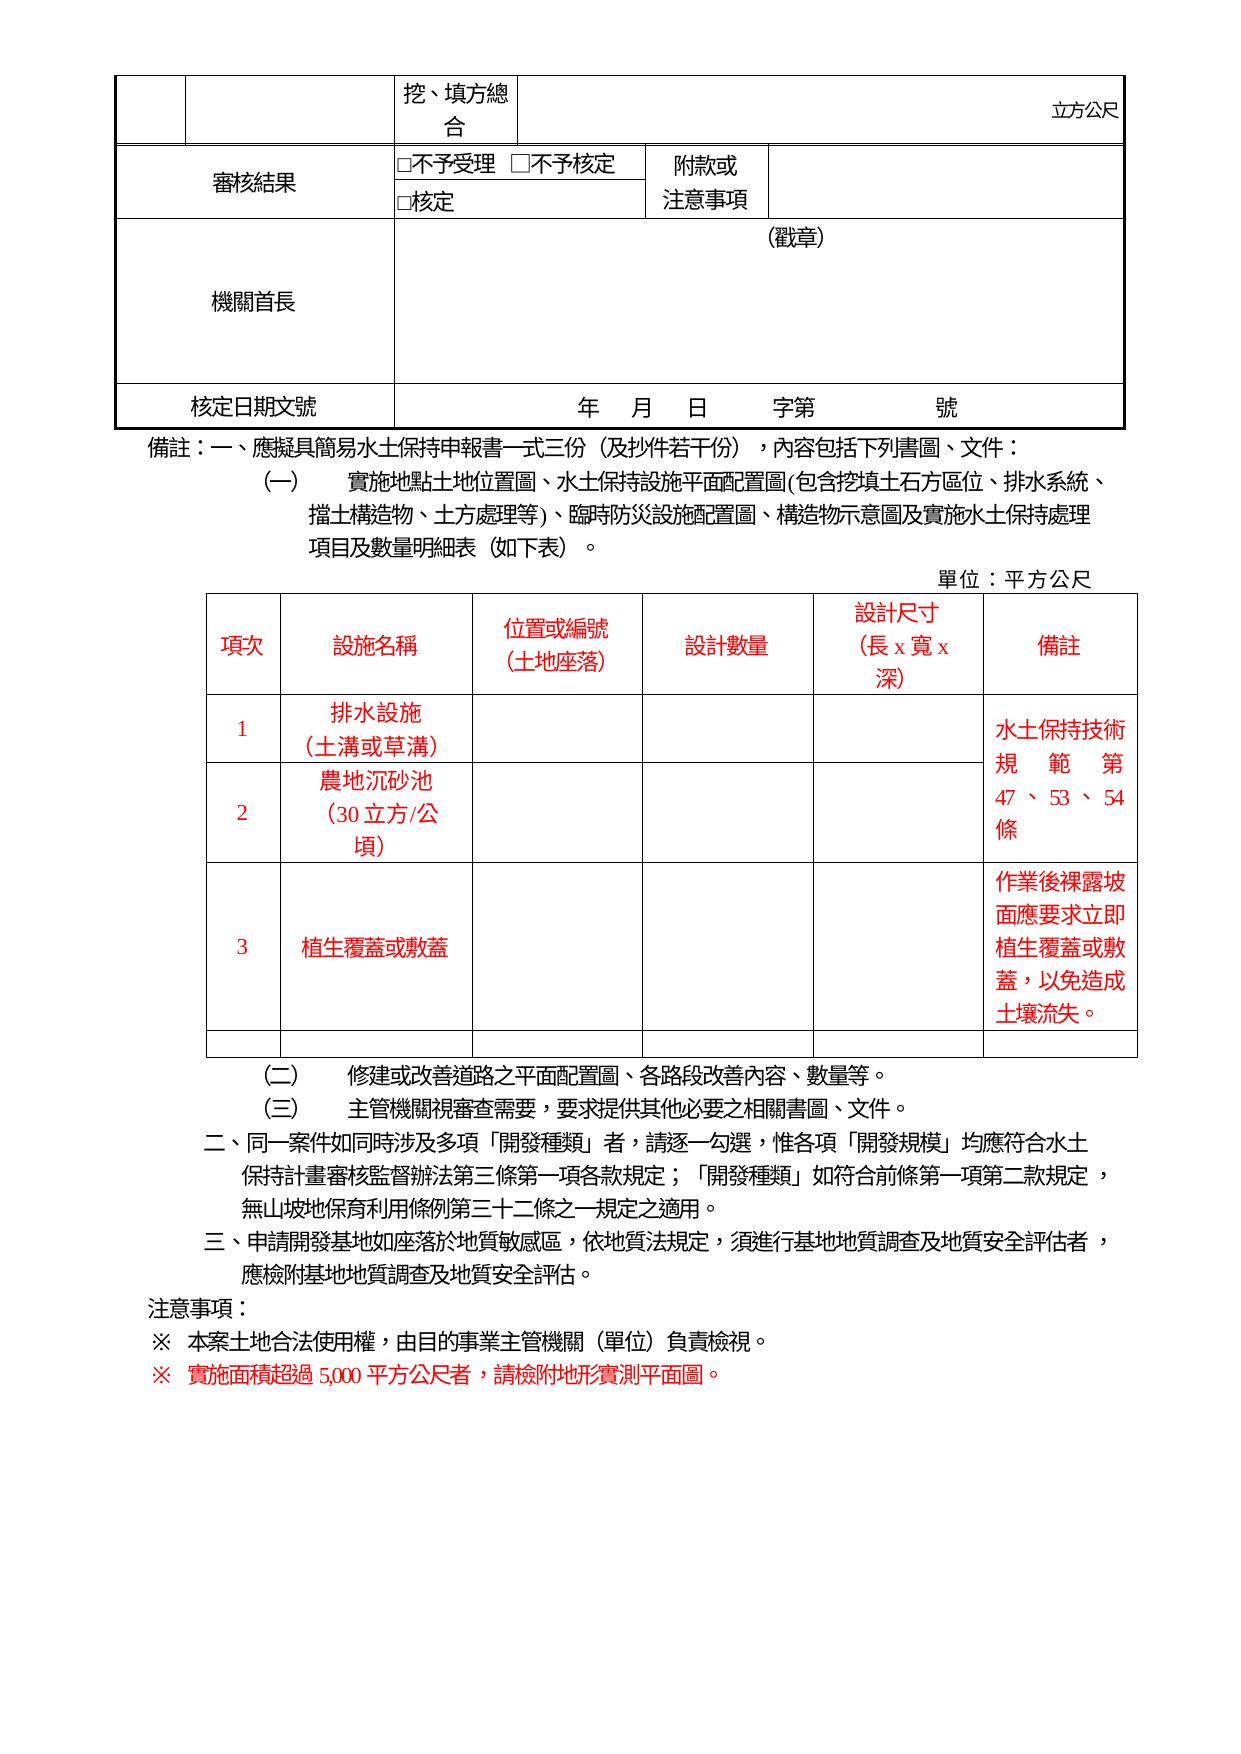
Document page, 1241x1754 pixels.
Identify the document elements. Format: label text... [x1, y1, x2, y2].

table_cell [117, 76, 185, 142]
table_cell [814, 1031, 983, 1057]
table_cell [643, 763, 813, 862]
table_cell 2 [207, 763, 280, 862]
table_cell [643, 863, 813, 1029]
table_cell [814, 863, 983, 1029]
table_cell □核定 [395, 180, 645, 217]
table_header 設計數量 [643, 594, 813, 694]
table_cell [186, 76, 394, 142]
table_cell [814, 695, 983, 762]
table_cell [473, 695, 642, 762]
table_cell □不予受理 □不予核定 [395, 146, 645, 179]
table_cell 附款或 注意事項 [646, 146, 768, 217]
table_cell [814, 763, 983, 862]
table_cell [769, 146, 1123, 217]
table_cell 農地沉砂池 （30立方/公頃） [281, 763, 472, 862]
table_header 設施名稱 [281, 594, 472, 694]
table_cell [984, 1031, 1137, 1057]
text 二、同一案件如同時涉及多項「開發種類」者，請逐一勾選，惟各項「開發規模」均應符合水土保持計畫審核監督辦法第三條第一項各款規定；「開發種類」如符合前條第一項第二款規定，無山坡地保育利用條例第三十二條之一規定之適用。 [204, 1124, 1092, 1224]
table_header 備註 [984, 594, 1137, 694]
table_cell 作業後裸露坡面應要求立即植生覆蓋或敷蓋，以免造成土壤流失。 [984, 863, 1137, 1029]
table_cell （戳章） [395, 219, 1123, 382]
list 實施地點土地位置圖、水土保持設施平面配置圖(包含挖填土石方區位、排水系統、擋土構造物、土方處理等)、臨時防災設施配置圖、構造物示意圖及實施水土保持處理項目及數量明細表（如下表）。 [249, 463, 1092, 563]
table_cell 機關首長 [117, 219, 394, 382]
table_cell [473, 1031, 642, 1057]
table_cell 核定日期文號 [117, 384, 394, 427]
table_cell 挖、填方總合 [395, 76, 517, 142]
text ※ 本案土地合法使用權，由目的事業主管機關（單位）負責檢視。 [148, 1324, 1092, 1357]
table_cell [207, 1031, 280, 1057]
table_cell [281, 1031, 472, 1057]
text 注意事項： [148, 1291, 1092, 1324]
table_cell 排水設施 （土溝或草溝） [281, 695, 472, 762]
table_cell [643, 695, 813, 762]
text 備註：一、應擬具簡易水土保持申報書一式三份（及抄件若干份），內容包括下列書圖、文件： [148, 430, 1092, 463]
table_cell 年 月 日 字第 號 [395, 384, 1123, 427]
text 單位：平方公尺 [308, 563, 1092, 593]
table_cell 3 [207, 863, 280, 1029]
table_cell [643, 1031, 813, 1057]
table_header 設計尺寸 （長x寬x深） [814, 594, 983, 694]
table_cell 1 [207, 695, 280, 762]
table_cell 水土保持技術規範第47、53、54條 [984, 695, 1137, 862]
list 主管機關視審查需要，要求提供其他必要之相關書圖、文件。 [249, 1091, 1092, 1124]
text 三、申請開發基地如座落於地質敏感區，依地質法規定，須進行基地地質調查及地質安全評估者，應檢附基地地質調查及地質安全評估。 [204, 1224, 1092, 1291]
table_cell 審核結果 [117, 146, 394, 217]
table_header 位置或編號 （土地座落） [473, 594, 642, 694]
table_cell [473, 763, 642, 862]
list 修建或改善道路之平面配置圖、各路段改善內容、數量等。 [249, 1058, 1092, 1091]
table_cell 立方公尺 [518, 76, 1123, 142]
table_header 項次 [207, 594, 280, 694]
table_cell [473, 863, 642, 1029]
table_cell 植生覆蓋或敷蓋 [281, 863, 472, 1029]
text ※ 實施面積超過5,000平方公尺者，請檢附地形實測平面圖。 [148, 1357, 1092, 1390]
